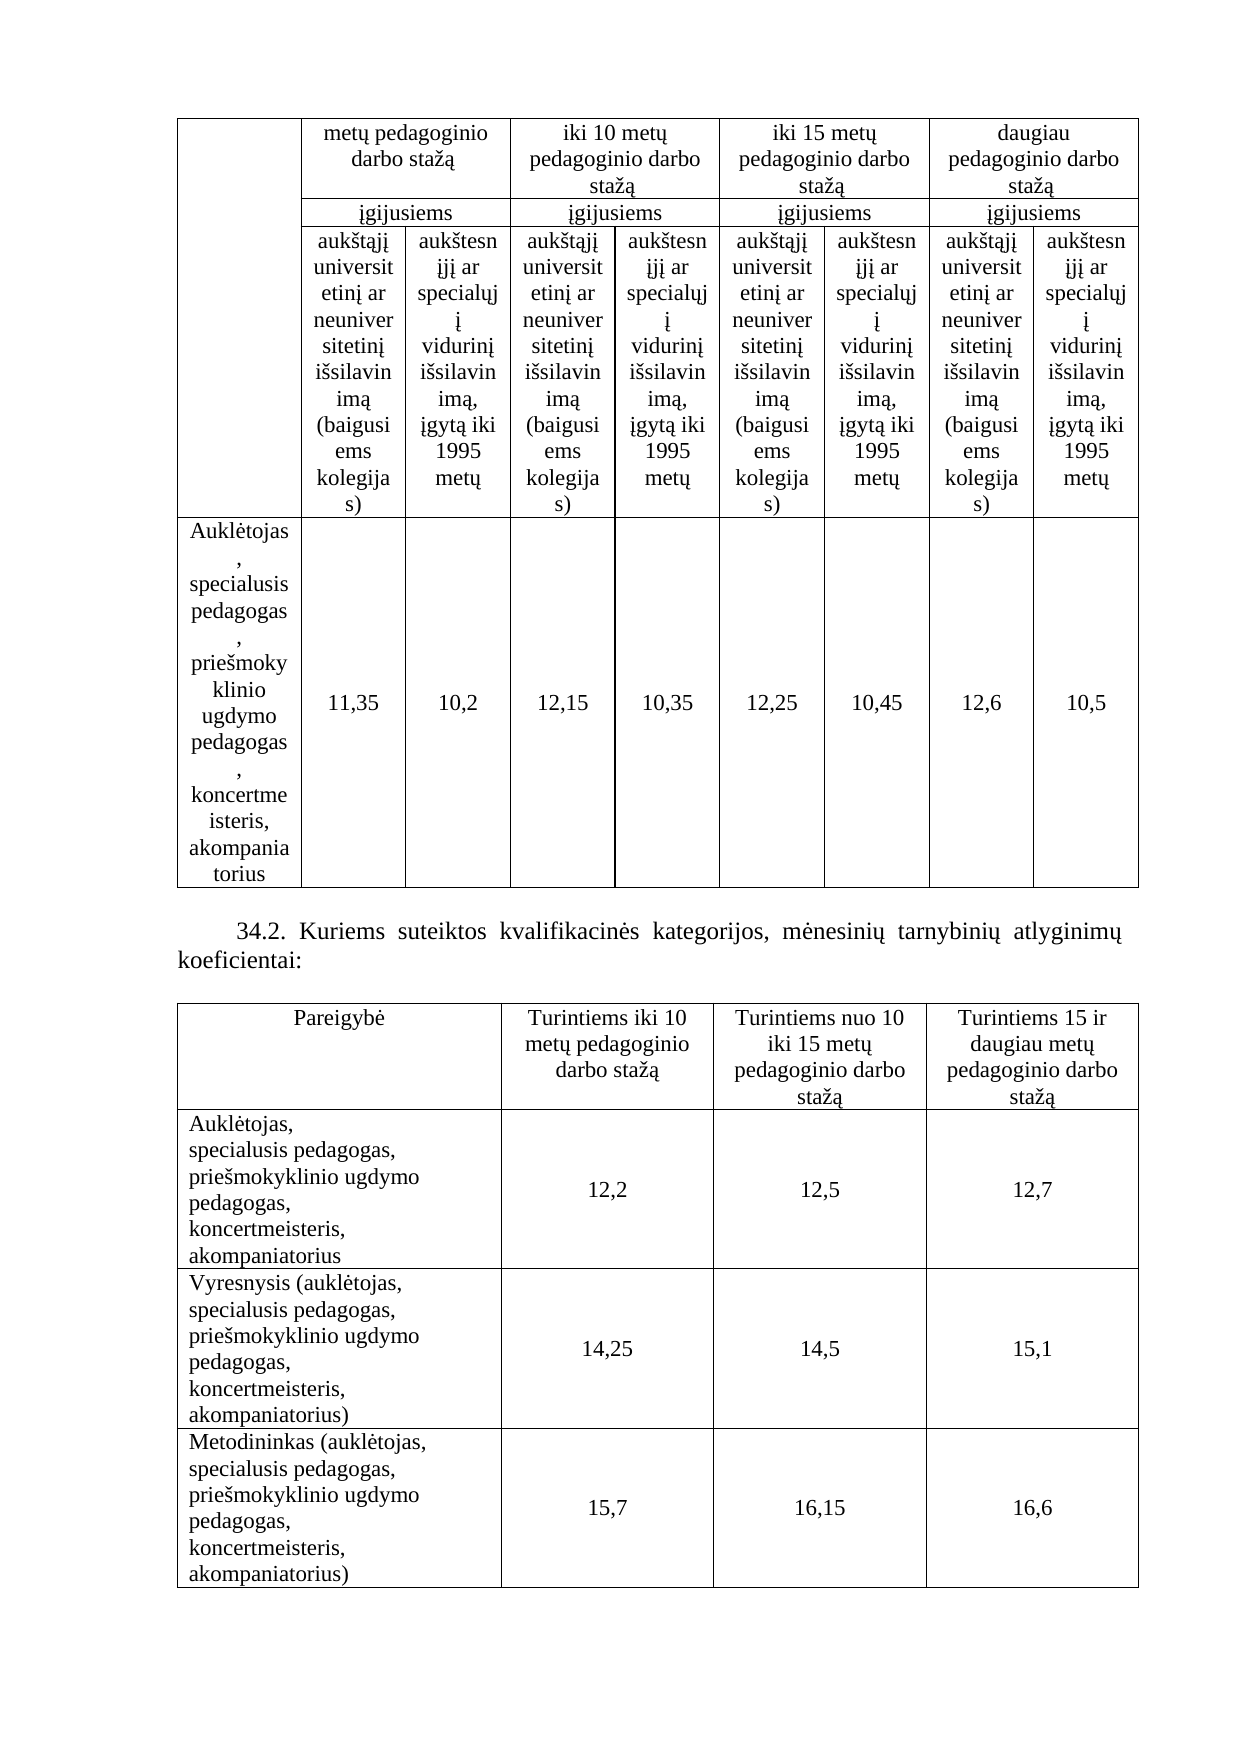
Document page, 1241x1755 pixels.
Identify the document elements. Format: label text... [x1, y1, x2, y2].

table_cell 15,7 [502, 1429, 713, 1587]
table_cell Auklėtojas, specialusis pedagogas, priešmokyklinio ugdymo pedagogas, koncertmeisteris, akompaniatorius [178, 518, 301, 887]
table_cell 10,35 [616, 518, 719, 887]
table_header daugiau pedagoginio darbo stažą [930, 119, 1138, 198]
table_cell aukštesnįjį ar specialųjį vidurinį išsilavinimą, įgytą iki 1995 metų [825, 227, 929, 517]
table_cell 12,25 [720, 518, 824, 887]
table_cell 12,6 [930, 518, 1033, 887]
table_header Turintiems nuo 10 iki 15 metų pedagoginio darbo stažą [714, 1004, 926, 1109]
table_cell 15,1 [927, 1269, 1138, 1427]
table_cell įgijusiems [720, 199, 929, 226]
table_header Turintiems iki 10 metų pedagoginio darbo stažą [502, 1004, 713, 1109]
table_header Pareigybė [178, 1004, 501, 1109]
table_cell įgijusiems [302, 199, 510, 226]
table_cell 12,2 [502, 1110, 713, 1268]
text 34.2. Kuriems suteiktos kvalifikacinės kategorijos, mėnesinių tarnybinių atlyginimų koeficientai: [177, 916, 1122, 974]
table_cell aukštąjį universitetinį ar neuniversitetinį išsilavinimą (baigusiems kolegijas) [720, 227, 824, 517]
table_cell aukštesnįjį ar specialųjį vidurinį išsilavinimą, įgytą iki 1995 metų [406, 227, 510, 517]
table_cell Vyresnysis (auklėtojas, specialusis pedagogas, priešmokyklinio ugdymo pedagogas, koncertmeisteris, akompaniatorius) [178, 1269, 501, 1427]
table_header iki 15 metų pedagoginio darbo stažą [720, 119, 929, 198]
table_cell Auklėtojas, specialusis pedagogas, priešmokyklinio ugdymo pedagogas, koncertmeisteris, akompaniatorius [178, 1110, 501, 1268]
table_cell įgijusiems [930, 199, 1138, 226]
table_cell 14,5 [714, 1269, 926, 1427]
table_cell 14,25 [502, 1269, 713, 1427]
table_cell 16,15 [714, 1429, 926, 1587]
table_cell 10,5 [1034, 518, 1138, 887]
table_header Turintiems 15 ir daugiau metų pedagoginio darbo stažą [927, 1004, 1138, 1109]
table_header metų pedagoginio darbo stažą [302, 119, 510, 198]
table_header iki 10 metų pedagoginio darbo stažą [511, 119, 719, 198]
table_cell aukštąjį universitetinį ar neuniversitetinį išsilavinimą (baigusiems kolegijas) [511, 227, 614, 517]
table_cell 10,2 [406, 518, 510, 887]
table_header [178, 119, 301, 517]
table_cell 11,35 [302, 518, 405, 887]
table_cell aukštąjį universitetinį ar neuniversitetinį išsilavinimą (baigusiems kolegijas) [302, 227, 405, 517]
table_cell Metodininkas (auklėtojas, specialusis pedagogas, priešmokyklinio ugdymo pedagogas, koncertmeisteris, akompaniatorius) [178, 1429, 501, 1587]
table_cell aukštąjį universitetinį ar neuniversitetinį išsilavinimą (baigusiems kolegijas) [930, 227, 1033, 517]
table_cell įgijusiems [511, 199, 719, 226]
table_cell aukštesnįjį ar specialųjį vidurinį išsilavinimą, įgytą iki 1995 metų [1034, 227, 1138, 517]
table_cell 12,5 [714, 1110, 926, 1268]
table_cell aukštesnįjį ar specialųjį vidurinį išsilavinimą, įgytą iki 1995 metų [616, 227, 719, 517]
table_cell 12,7 [927, 1110, 1138, 1268]
table_cell 12,15 [511, 518, 614, 887]
table_cell 10,45 [825, 518, 929, 887]
table_cell 16,6 [927, 1429, 1138, 1587]
